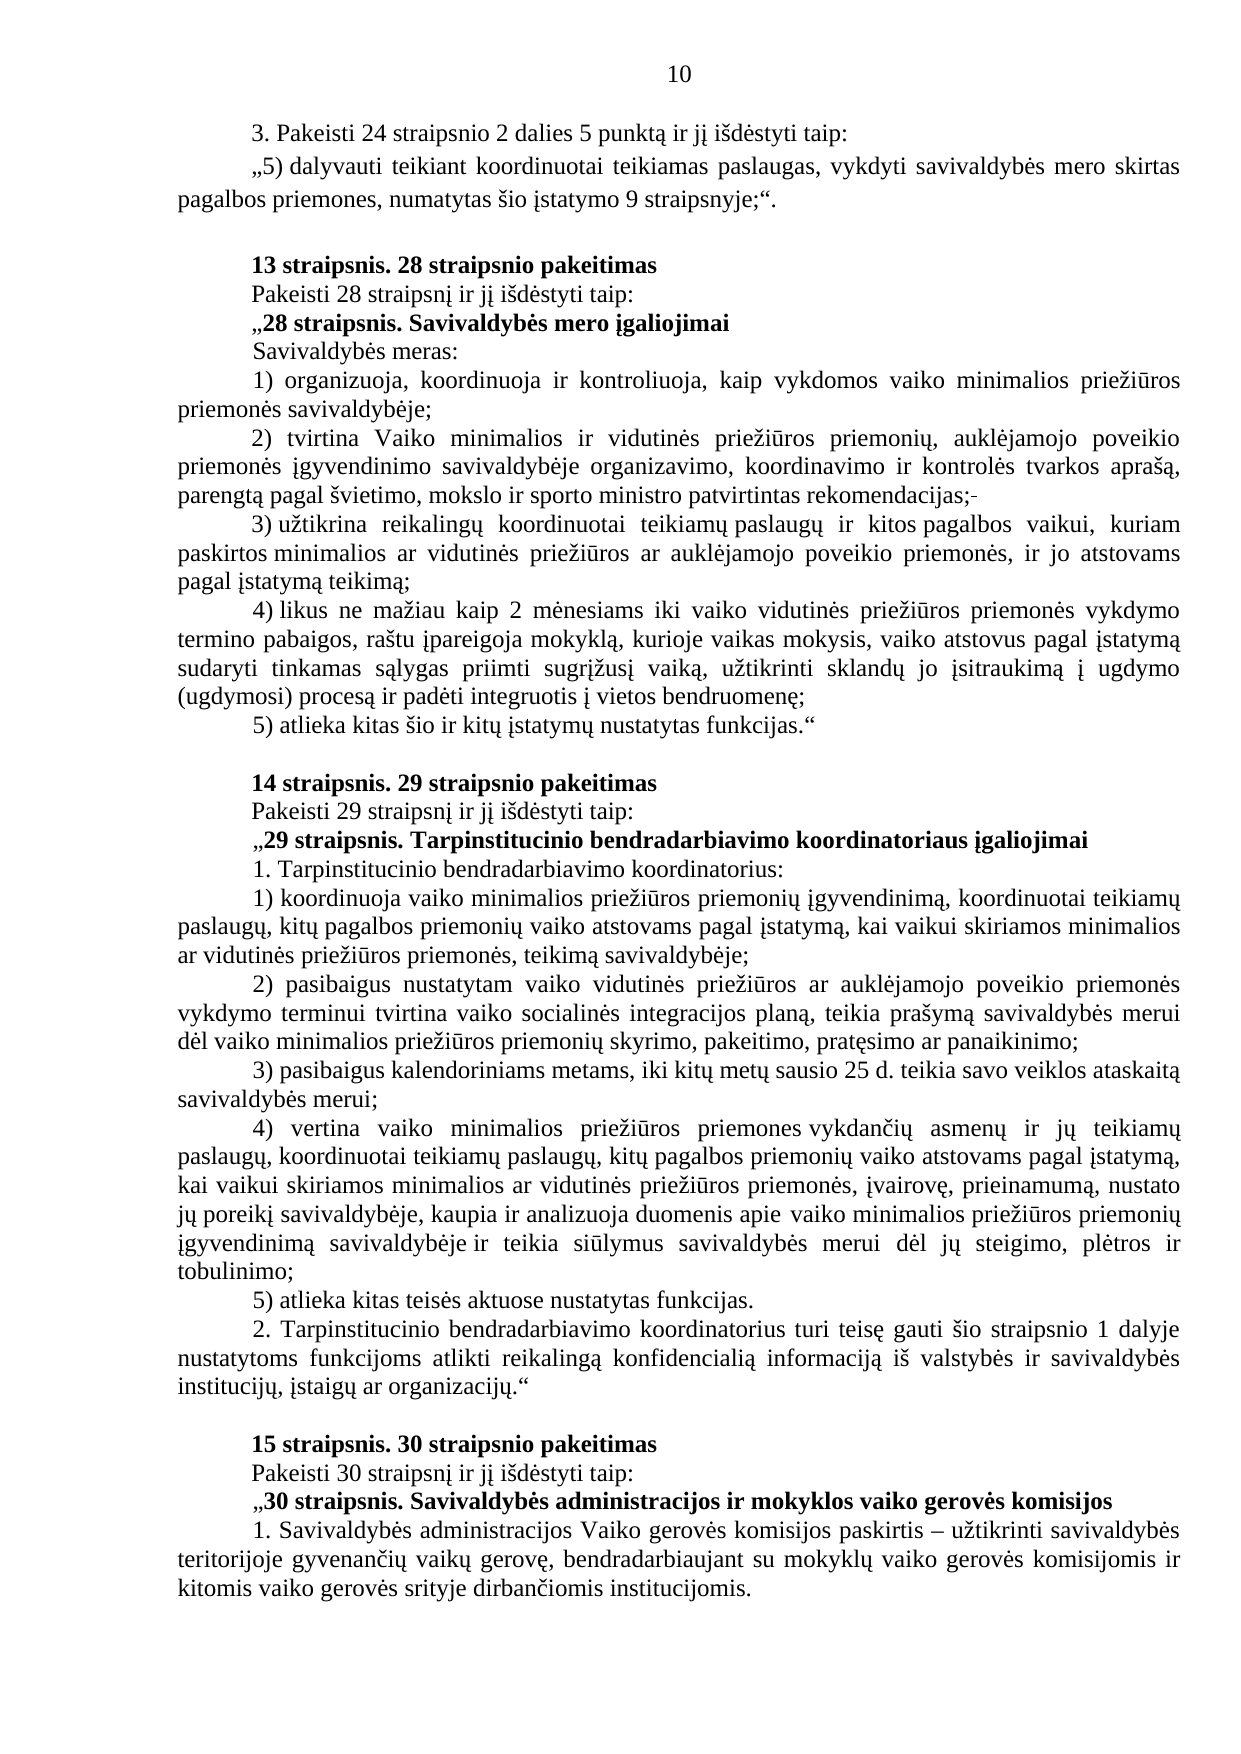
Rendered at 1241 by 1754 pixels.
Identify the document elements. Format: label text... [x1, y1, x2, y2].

text Pakeisti 29 straipsnį ir jį išdėstyti taip: [177, 796, 1181, 825]
text 1. Savivaldybės administracijos Vaiko gerovės komisijos paskirtis – užtikrinti savivaldybės teritorijoje gyvenančių vaikų gerovę, bendradarbiaujant su mokyklų vaiko gerovės komisijomis ir kitomis vaiko gerovės srityje dirbančiomis institucijomis. [177, 1515, 1181, 1601]
text 1) koordinuoja vaiko minimalios priežiūros priemonių įgyvendinimą, koordinuotai teikiamų paslaugų, kitų pagalbos priemonių vaiko atstovams pagal įstatymą, kai vaikui skiriamos minimalios ar vidutinės priežiūros priemonės, teikimą savivaldybėje; [177, 883, 1181, 969]
text Savivaldybės meras: [177, 336, 1181, 365]
text 13 straipsnis. 28 straipsnio pakeitimas [177, 250, 1181, 279]
text 2) pasibaigus nustatytam vaiko vidutinės priežiūros ar auklėjamojo poveikio priemonės vykdymo terminui tvirtina vaiko socialinės integracijos planą, teikia prašymą savivaldybės merui dėl vaiko minimalios priežiūros priemonių skyrimo, pakeitimo, pratęsimo ar panaikinimo; [177, 969, 1181, 1055]
text 4) vertina vaiko minimalios priežiūros priemones vykdančių asmenų ir jų teikiamų paslaugų, koordinuotai teikiamų paslaugų, kitų pagalbos priemonių vaiko atstovams pagal įstatymą, kai vaikui skiriamos minimalios ar vidutinės priežiūros priemonės, įvairovę, prieinamumą, nustato jų poreikį savivaldybėje, kaupia ir analizuoja duomenis apie vaiko minimalios priežiūros priemonių įgyvendinimą savivaldybėje ir teikia siūlymus savivaldybės merui dėl jų steigimo, plėtros ir tobulinimo; [177, 1113, 1181, 1285]
text Pakeisti 30 straipsnį ir jį išdėstyti taip: [177, 1458, 1181, 1486]
text 14 straipsnis. 29 straipsnio pakeitimas [177, 768, 1181, 796]
text 5) atlieka kitas šio ir kitų įstatymų nustatytas funkcijas.“ [177, 710, 1181, 739]
text 2) tvirtina Vaiko minimalios ir vidutinės priežiūros priemonių, auklėjamojo poveikio priemonės įgyvendinimo savivaldybėje organizavimo, koordinavimo ir kontrolės tvarkos aprašą, parengtą pagal švietimo, mokslo ir sporto ministro patvirtintas rekomendacijas; [177, 423, 1181, 509]
text 1. Tarpinstitucinio bendradarbiavimo koordinatorius: [177, 854, 1181, 883]
text 5) atlieka kitas teisės aktuose nustatytas funkcijas. [177, 1285, 1181, 1314]
text „28 straipsnis. Savivaldybės mero įgaliojimai [251, 308, 1181, 336]
text 3. Pakeisti 24 straipsnio 2 dalies 5 punktą ir jį išdėstyti taip: [177, 118, 1181, 147]
text „30 straipsnis. Savivaldybės administracijos ir mokyklos vaiko gerovės komisijos [177, 1486, 1181, 1515]
text 15 straipsnis. 30 straipsnio pakeitimas [177, 1429, 1181, 1458]
text Pakeisti 28 straipsnį ir jį išdėstyti taip: [177, 279, 1181, 308]
text 3) užtikrina reikalingų koordinuotai teikiamų paslaugų ir kitos pagalbos vaikui, kuriam paskirtos minimalios ar vidutinės priežiūros ar auklėjamojo poveikio priemonės, ir jo atstovams pagal įstatymą teikimą; [177, 509, 1181, 595]
text 2. Tarpinstitucinio bendradarbiavimo koordinatorius turi teisę gauti šio straipsnio 1 dalyje nustatytoms funkcijoms atlikti reikalingą konfidencialią informaciją iš valstybės ir savivaldybės institucijų, įstaigų ar organizacijų.“ [177, 1314, 1181, 1400]
text „29 straipsnis. Tarpinstitucinio bendradarbiavimo koordinatoriaus įgaliojimai [177, 825, 1181, 854]
text 4) likus ne mažiau kaip 2 mėnesiams iki vaiko vidutinės priežiūros priemonės vykdymo termino pabaigos, raštu įpareigoja mokyklą, kurioje vaikas mokysis, vaiko atstovus pagal įstatymą sudaryti tinkamas sąlygas priimti sugrįžusį vaiką, užtikrinti sklandų jo įsitraukimą į ugdymo (ugdymosi) procesą ir padėti integruotis į vietos bendruomenę; [177, 595, 1181, 710]
text 1) organizuoja, koordinuoja ir kontroliuoja, kaip vykdomos vaiko minimalios priežiūros priemonės savivaldybėje; [177, 365, 1181, 423]
text 3) pasibaigus kalendoriniams metams, iki kitų metų sausio 25 d. teikia savo veiklos ataskaitą savivaldybės merui; [177, 1055, 1181, 1113]
text „5) dalyvauti teikiant koordinuotai teikiamas paslaugas, vykdyti savivaldybės mero skirtas pagalbos priemones, numatytas šio įstatymo 9 straipsnyje;“. [177, 151, 1181, 213]
